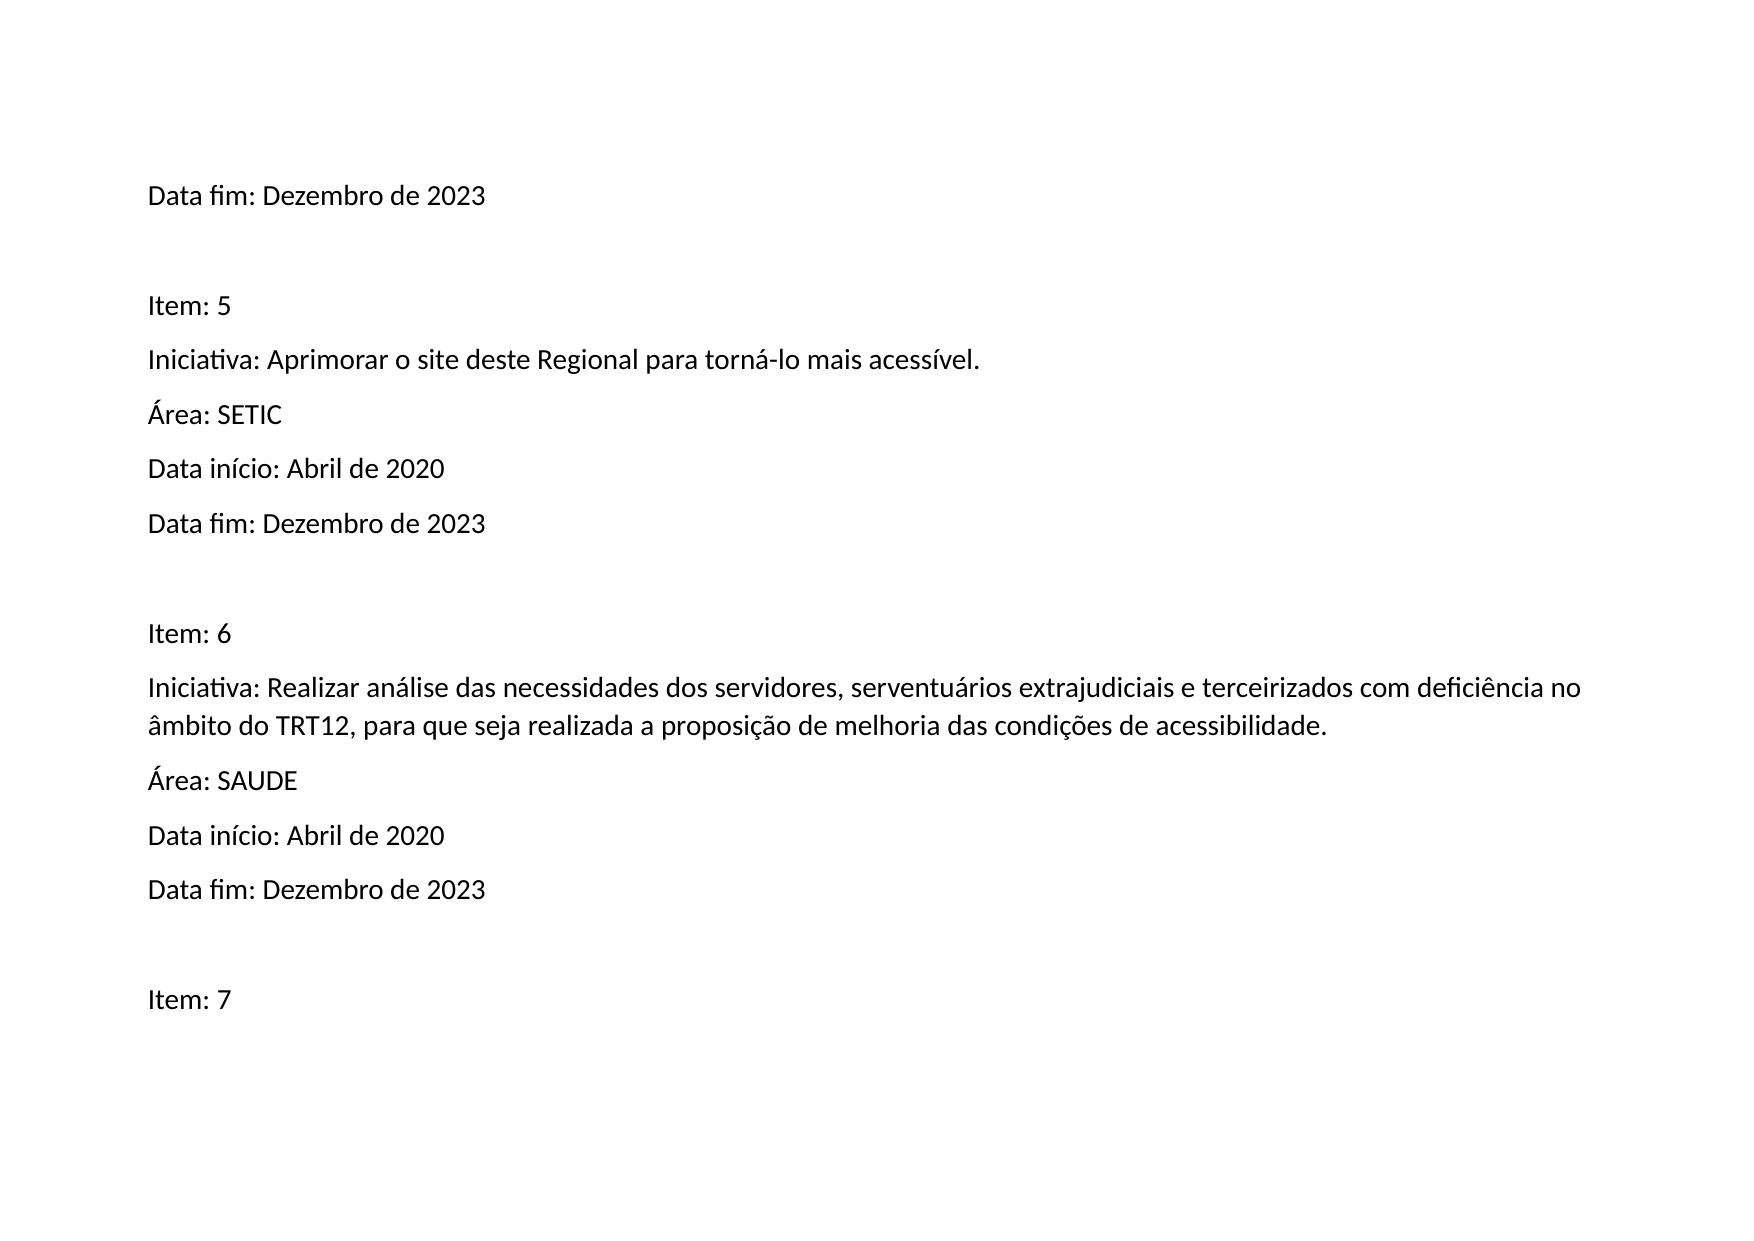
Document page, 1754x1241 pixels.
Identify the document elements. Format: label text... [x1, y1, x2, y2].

text Data fim: Dezembro de 2023 [148, 177, 1606, 213]
text Item: 6 [148, 615, 1606, 650]
text Data fim: Dezembro de 2023 [148, 871, 1606, 907]
text Data fim: Dezembro de 2023 [148, 505, 1606, 541]
text Item: 7 [148, 981, 1606, 1016]
text Iniciativa: Realizar análise das necessidades dos servidores, serventuários extrajudiciais e terceirizados com deficiência no âmbito do TRT12, para que seja realizada a proposição de melhoria das condições de acessibilidade. [148, 669, 1606, 743]
text Item: 5 [148, 287, 1606, 322]
text Data início: Abril de 2020 [148, 451, 1606, 486]
text Área: SETIC [148, 396, 1606, 432]
text Iniciativa: Aprimorar o site deste Regional para torná-lo mais acessível. [148, 341, 1606, 377]
text Área: SAUDE [148, 762, 1606, 798]
text Data início: Abril de 2020 [148, 817, 1606, 852]
